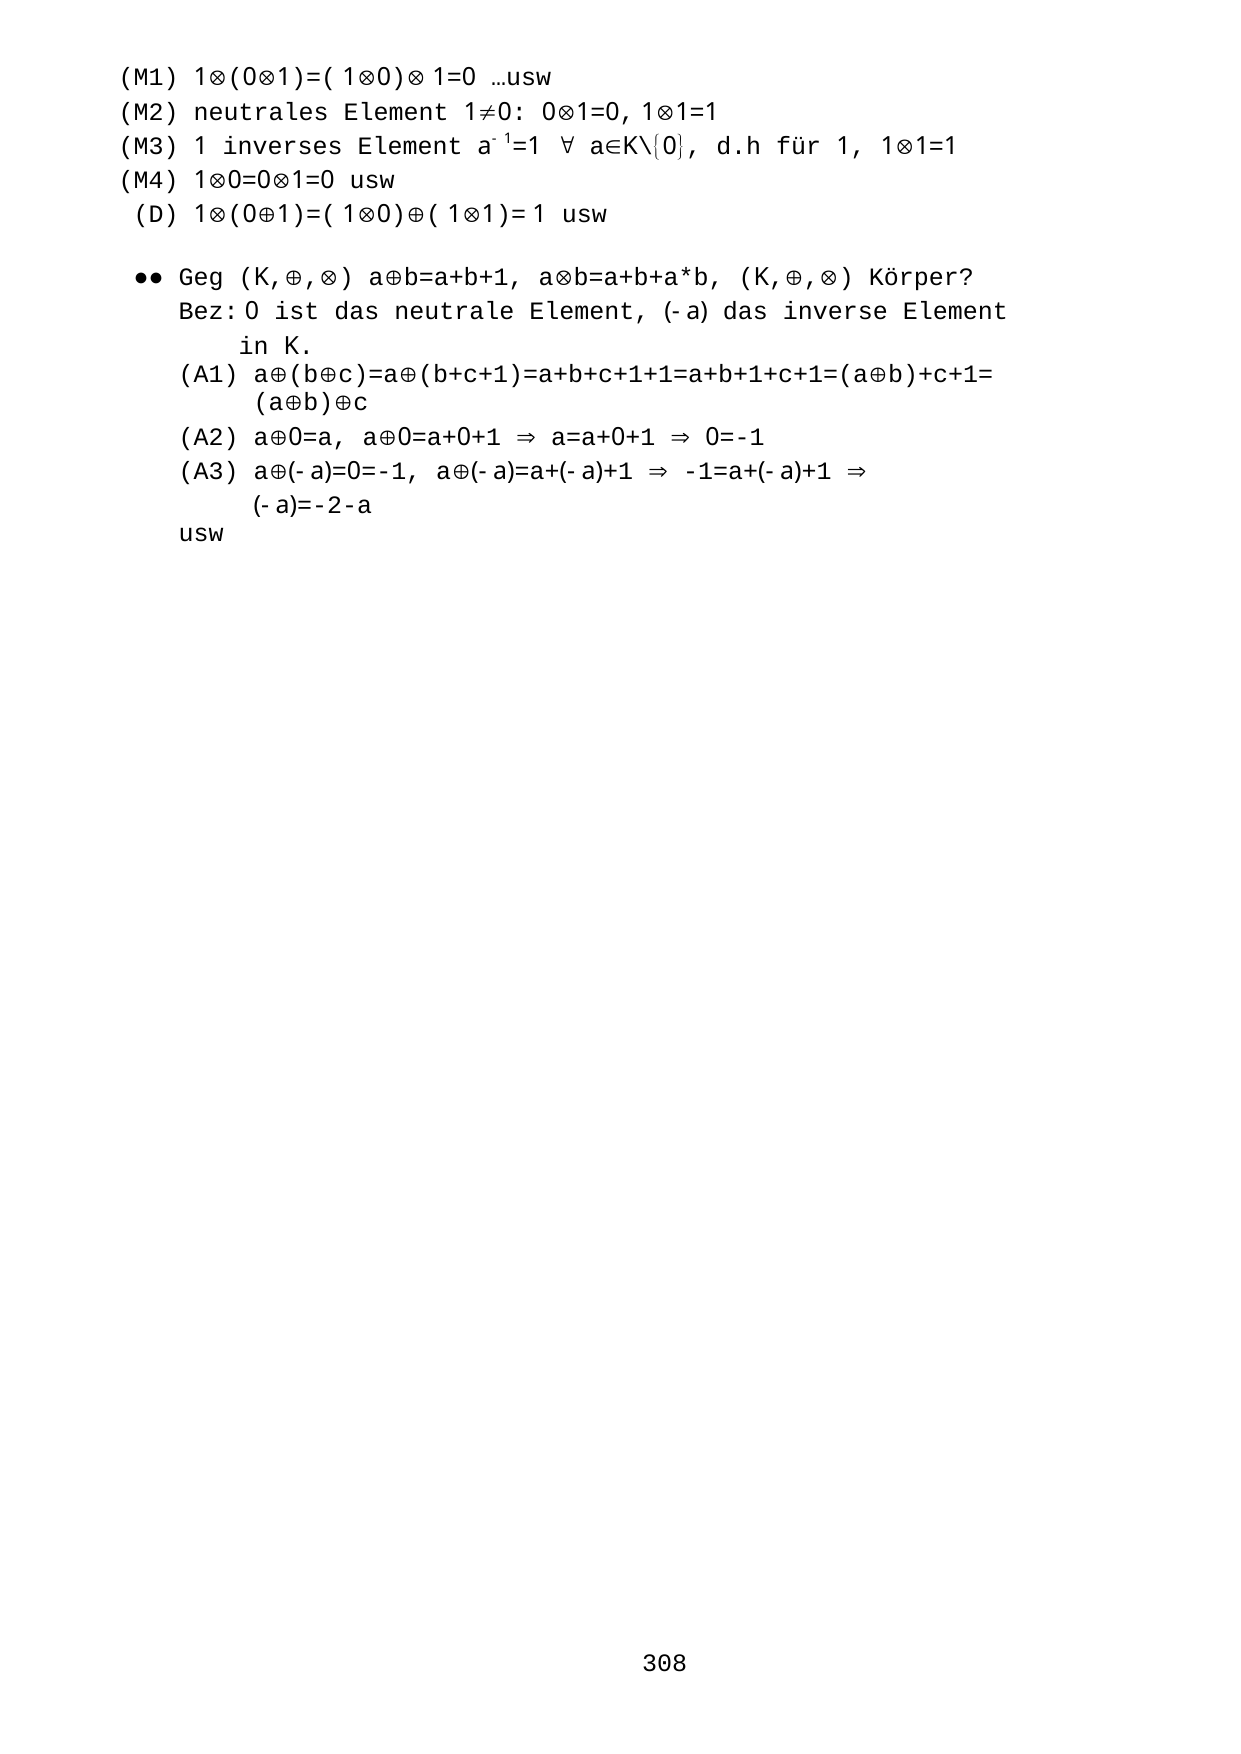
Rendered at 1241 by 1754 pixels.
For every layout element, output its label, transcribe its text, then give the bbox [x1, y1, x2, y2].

text (ab)c [118, 390, 1211, 418]
text (D) 1(01)=( 10)( 11)= 1 usw [118, 196, 1211, 230]
text (A2) a0=a, a0=a+0+1  a=a+0+1  0=-1 [118, 418, 1211, 452]
text (M2) neutrales Element 10: 01=0, 11=1 [118, 93, 1211, 128]
text (A3) a(- a)=0=-1, a(- a)=a+(- a)+1  -1=a+(- a)+1  [118, 452, 1211, 487]
text (M3) 1 inverses Element a- 1=1  aK\0, d.h für 1, 11=1 [118, 128, 1211, 162]
text (A1) a(bc)=a(b+c+1)=a+b+c+1+1=a+b+1+c+1=(ab)+c+1= [118, 362, 1211, 390]
text (M4) 10=01=0 usw [118, 162, 1211, 196]
text (M1) 1(01)=( 10) 1=0 …usw [118, 59, 1211, 93]
text usw [118, 521, 1211, 606]
text in K. [118, 327, 1211, 362]
text Bez: 0 ist das neutrale Element, (- a) das inverse Element [118, 293, 1211, 327]
text ●● Geg (K,,) ab=a+b+1, ab=a+b+a*b, (K,,) Körper? [118, 259, 1211, 293]
text (- a)=-2-a [118, 487, 1211, 521]
